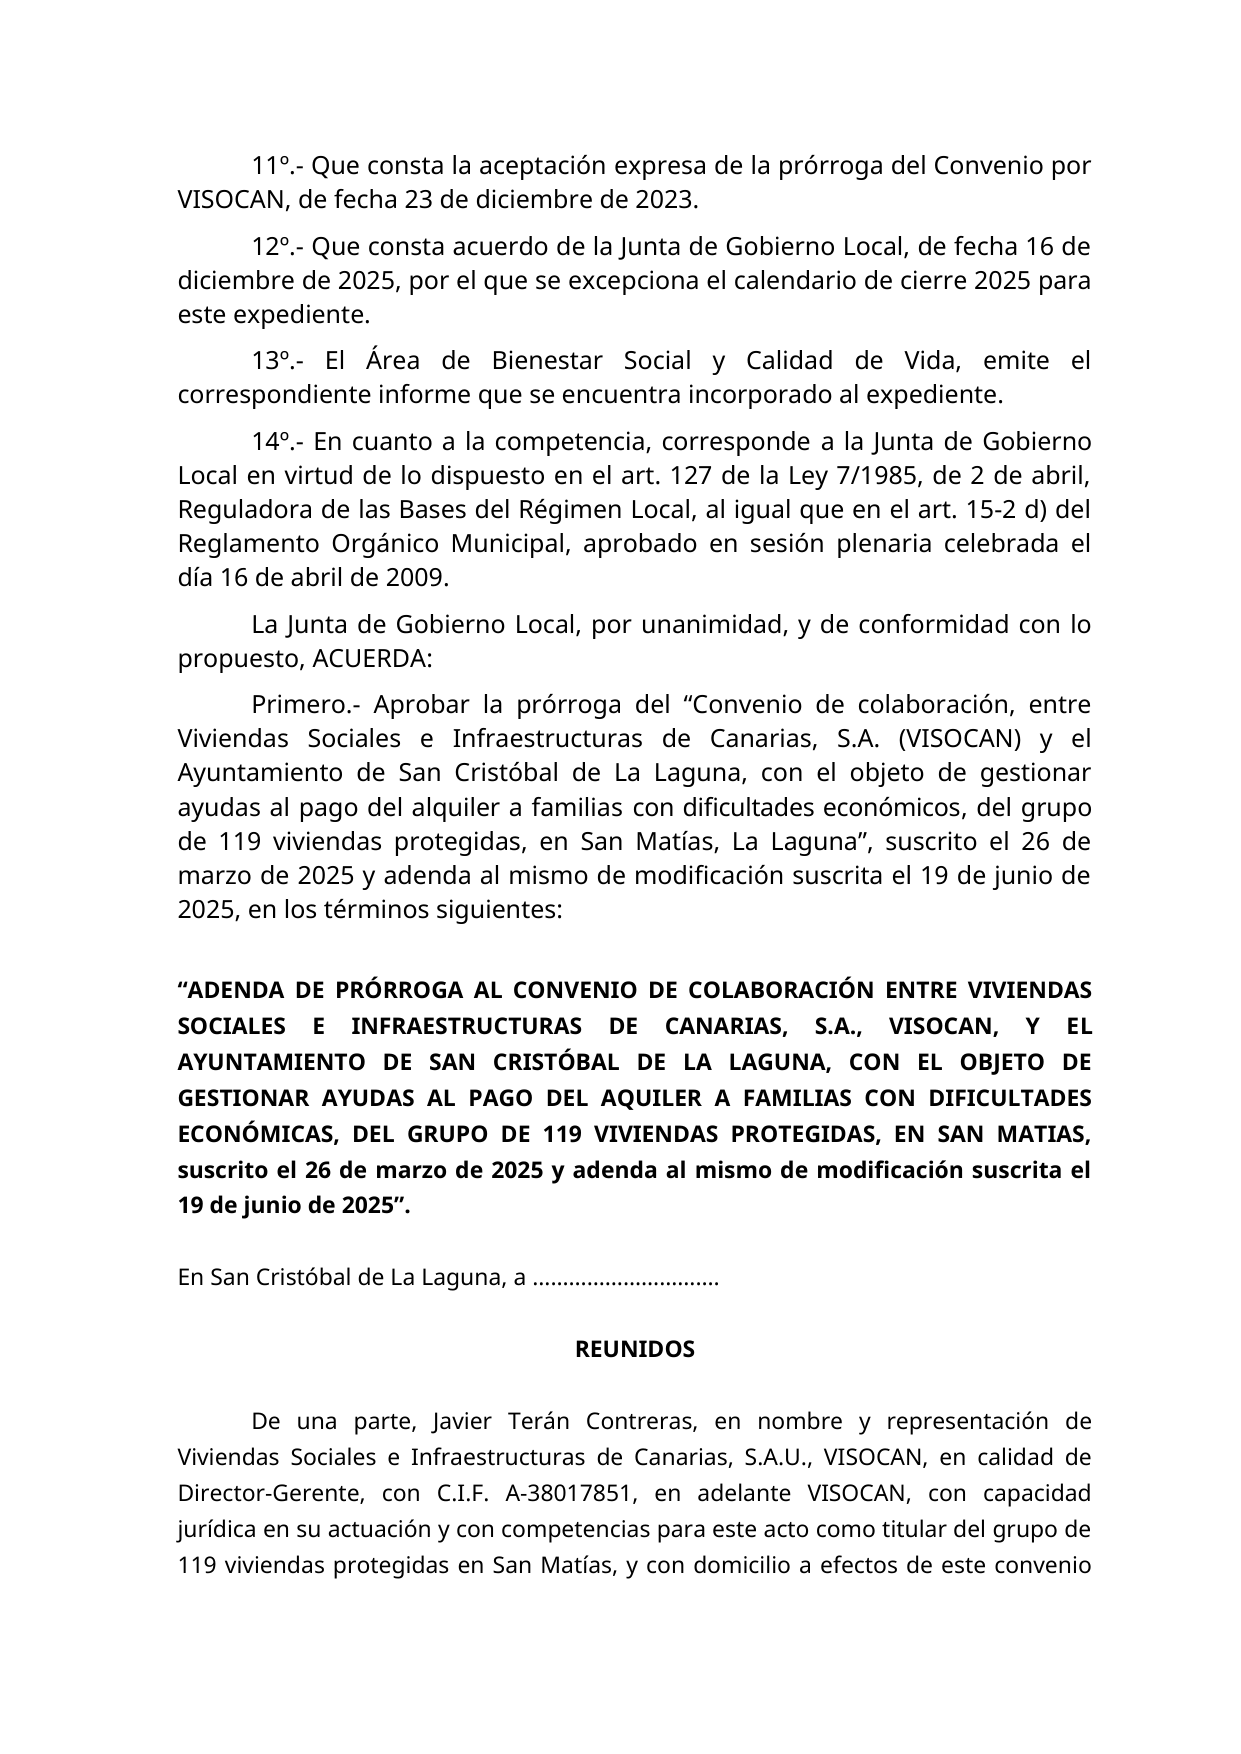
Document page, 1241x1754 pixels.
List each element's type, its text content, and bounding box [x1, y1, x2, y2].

text La Junta de Gobierno Local, por unanimidad, y de conformidad con lo propuesto, ACUERDA: [177, 606, 1093, 674]
text De una parte, Javier Terán Contreras, en nombre y representación de Viviendas Sociales e Infraestructuras de Canarias, S.A.U., VISOCAN, en calidad de Director-Gerente, con C.I.F. A-38017851, en adelante VISOCAN, con capacidad jurídica en su actuación y con competencias para este acto como titular del grupo de 119 viviendas protegidas en San Matías, y con domicilio a efectos de este convenio [177, 1405, 1093, 1580]
text REUNIDOS [177, 1333, 1093, 1364]
text 12º.- Que consta acuerdo de la Junta de Gobierno Local, de fecha 16 de diciembre de 2025, por el que se excepciona el calendario de cierre 2025 para este expediente. [177, 228, 1093, 330]
text 13º.- El Área de Bienestar Social y Calidad de Vida, emite el correspondiente informe que se encuentra incorporado al expediente. [177, 343, 1093, 411]
text 14º.- En cuanto a la competencia, corresponde a la Junta de Gobierno Local en virtud de lo dispuesto en el art. 127 de la Ley 7/1985, de 2 de abril, Reguladora de las Bases del Régimen Local, al igual que en el art. 15-2 d) del Reglamento Orgánico Municipal, aprobado en sesión plenaria celebrada el día 16 de abril de 2009. [177, 423, 1093, 594]
text En San Cristóbal de La Laguna, a …………………………. [177, 1261, 1093, 1293]
text Primero.- Aprobar la prórroga del “Convenio de colaboración, entre Viviendas Sociales e Infraestructuras de Canarias, S.A. (VISOCAN) y el Ayuntamiento de San Cristóbal de La Laguna, con el objeto de gestionar ayudas al pago del alquiler a familias con dificultades económicos, del grupo de 119 viviendas protegidas, en San Matías, La Laguna”, suscrito el 26 de marzo de 2025 y adenda al mismo de modificación suscrita el 19 de junio de 2025, en los términos siguientes: [177, 687, 1093, 925]
text 11º.- Que consta la aceptación expresa de la prórroga del Convenio por VISOCAN, de fecha 23 de diciembre de 2023. [177, 148, 1093, 216]
subtitle “ADENDA DE PRÓRROGA AL CONVENIO DE COLABORACIÓN ENTRE VIVIENDAS SOCIALES E INFRAESTRUCTURAS DE CANARIAS, S.A., VISOCAN, Y El AYUNTAMIENTO DE SAN CRISTÓBAL DE LA LAGUNA, CON EL OBJETO DE GESTIONAR AYUDAS AL PAGO DEL AQUILER A FAMILIAS CON DIFICULTADES ECONÓMICAS, DEL GRUPO DE 119 VIVIENDAS PROTEGIDAS, EN SAN MATIAS, suscrito el 26 de marzo de 2025 y adenda al mismo de modificación suscrita el 19 de junio de 2025”. [177, 974, 1093, 1221]
